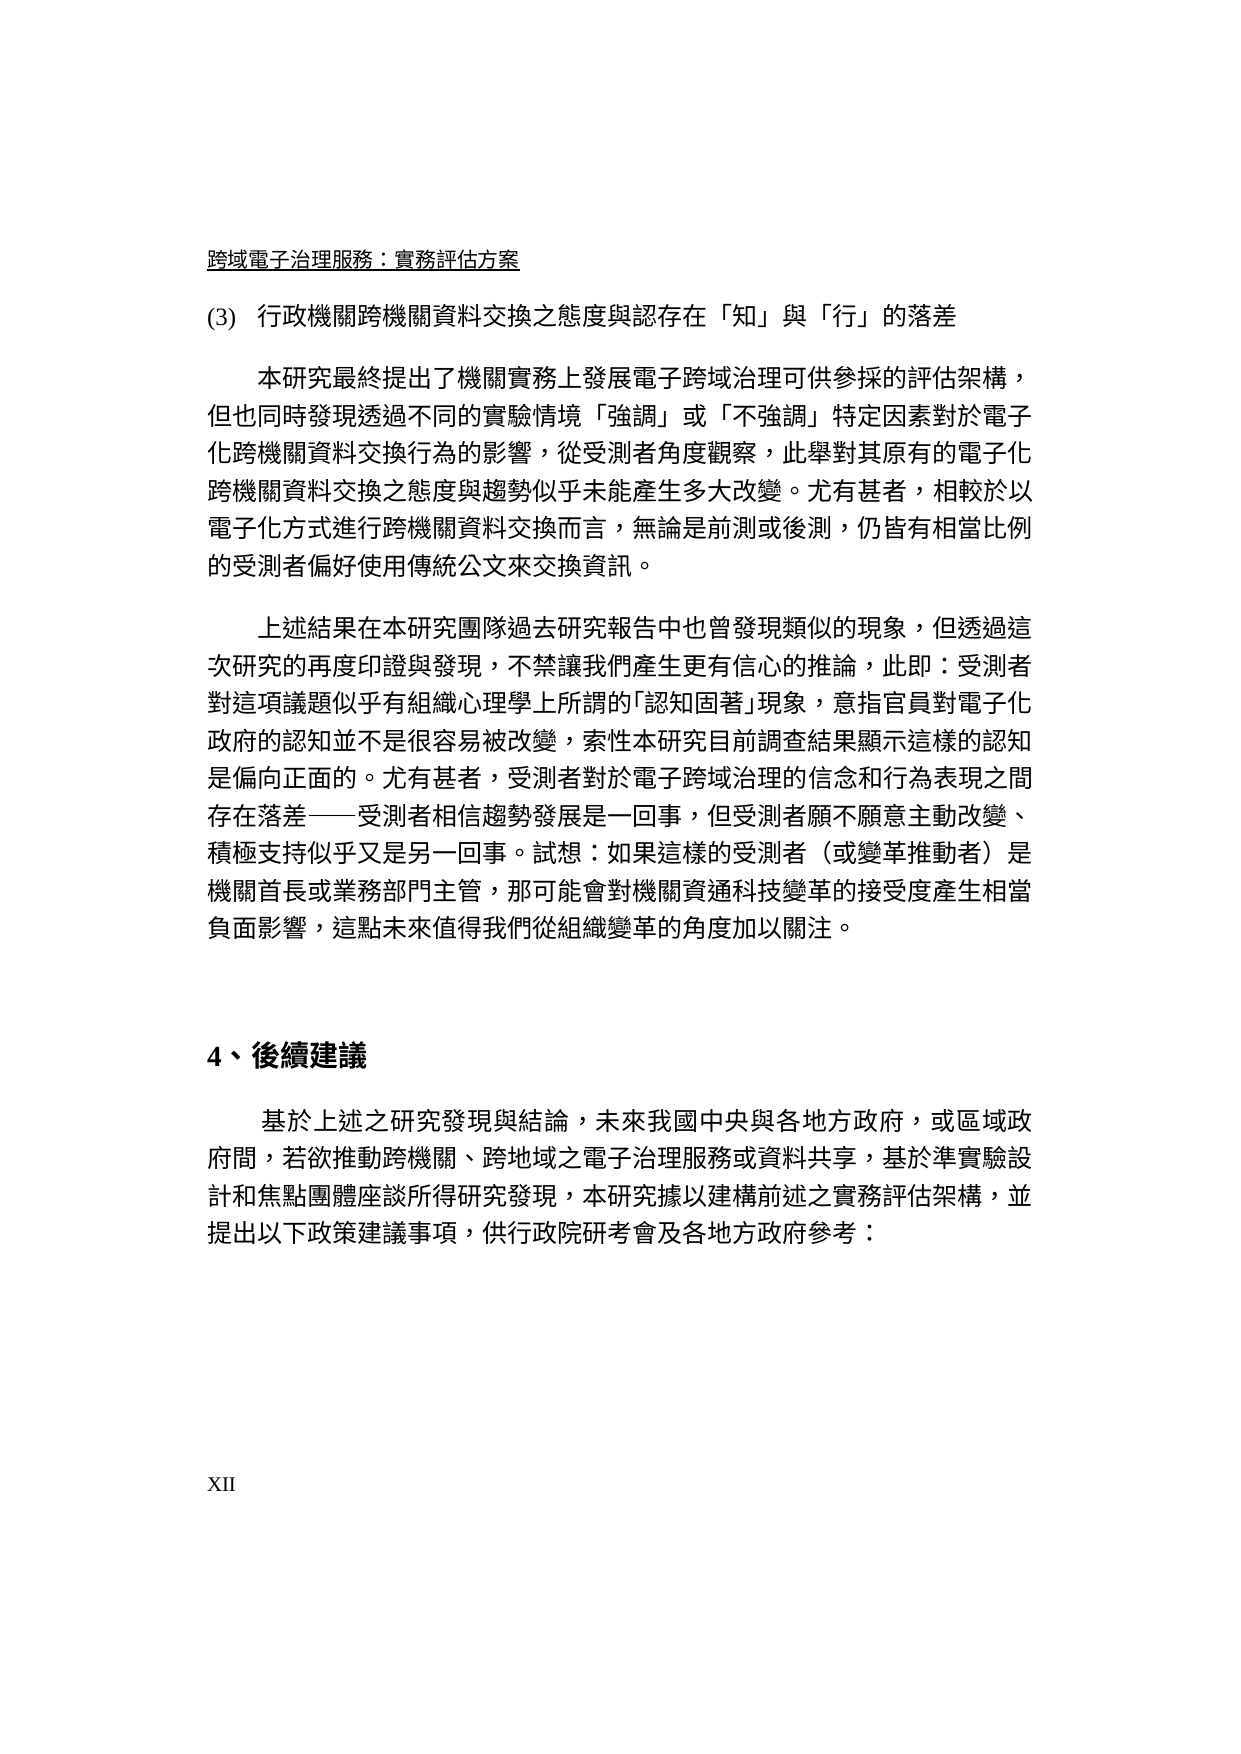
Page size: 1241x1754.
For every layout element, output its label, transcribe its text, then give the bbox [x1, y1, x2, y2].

text 上述結果在本研究團隊過去研究報告中也曾發現類似的現象，但透過這次研究的再度印證與發現，不禁讓我們產生更有信心的推論，此即：受測者對這項議題似乎有組織心理學上所謂的｢認知固著｣現象，意指官員對電子化政府的認知並不是很容易被改變，索性本研究目前調查結果顯示這樣的認知是偏向正面的。尤有甚者，受測者對於電子跨域治理的信念和行為表現之間存在落差——受測者相信趨勢發展是一回事，但受測者願不願意主動改變、積極支持似乎又是另一回事。試想：如果這樣的受測者（或變革推動者）是機關首長或業務部門主管，那可能會對機關資通科技變革的接受度產生相當負面影響，這點未來值得我們從組織變革的角度加以關注。 [207, 608, 1033, 945]
text 基於上述之研究發現與結論，未來我國中央與各地方政府，或區域政府間，若欲推動跨機關、跨地域之電子治理服務或資料共享，基於準實驗設計和焦點團體座談所得研究發現，本研究據以建構前述之實務評估架構，並提出以下政策建議事項，供行政院研考會及各地方政府參考： [207, 1100, 1033, 1250]
list 行政機關跨機關資料交換之態度與認存在「知」與「行」的落差 [207, 295, 1033, 333]
list 後續建議 [207, 1033, 1008, 1075]
text 本研究最終提出了機關實務上發展電子跨域治理可供參採的評估架構，但也同時發現透過不同的實驗情境「強調」或「不強調」特定因素對於電子化跨機關資料交換行為的影響，從受測者角度觀察，此舉對其原有的電子化跨機關資料交換之態度與趨勢似乎未能產生多大改變。尤有甚者，相較於以電子化方式進行跨機關資料交換而言，無論是前測或後測，仍皆有相當比例的受測者偏好使用傳統公文來交換資訊。 [207, 358, 1033, 583]
